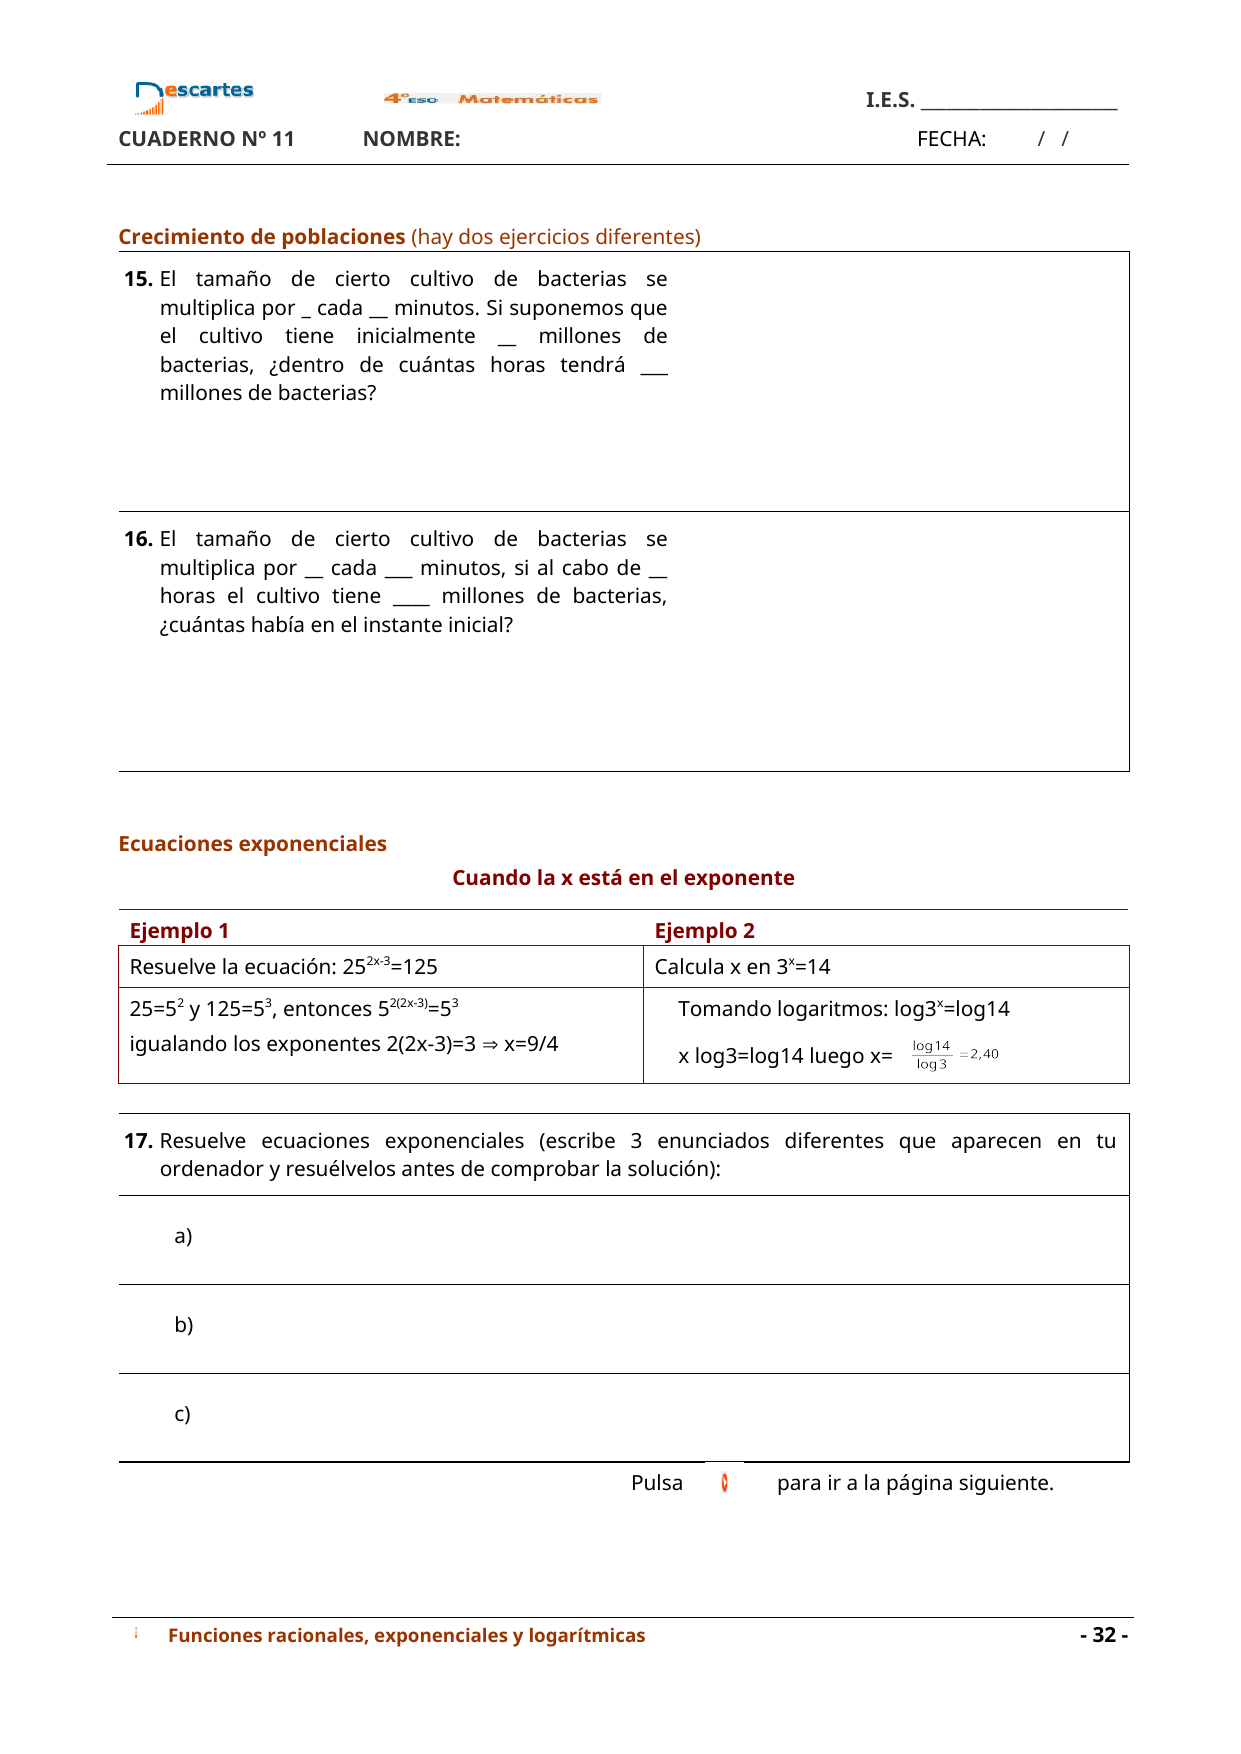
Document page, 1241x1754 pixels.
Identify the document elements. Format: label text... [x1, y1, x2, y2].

table_cell 25=52 y 125=53, entonces 52(2x-3)=53 igualando los exponentes 2(2x-3)=3  x=9/4 [119, 988, 643, 1083]
table_cell El tamaño de cierto cultivo de bacterias se multiplica por __ cada ___ minutos, si al cabo de __ horas el cultivo tiene ____ millones de bacterias, ¿cuántas había en el instante inicial? [119, 512, 680, 771]
table_header [1130, 1113, 1134, 1195]
picture [134, 1626, 138, 1638]
table_cell [698, 1463, 769, 1501]
table_header Cuando la x está en el exponente [118, 857, 1129, 909]
table_header [111, 1113, 119, 1195]
table_cell Ejemplo 2 [643, 909, 1129, 945]
table_header El tamaño de cierto cultivo de bacterias se multiplica por _ cada __ minutos. Si suponemos que el cultivo tiene inicialmente __ millones de bacterias, ¿dentro de cuántas horas tendrá ___ millones de bacterias? [119, 252, 680, 511]
table_cell Pulsa [624, 1463, 697, 1501]
table_cell Ejemplo 1 [118, 909, 643, 945]
table_cell [680, 512, 1129, 771]
table_header [680, 252, 1129, 511]
table_cell [624, 1285, 1129, 1373]
table_cell [111, 1461, 623, 1501]
table_cell [1130, 1284, 1134, 1373]
table_cell [111, 1284, 119, 1373]
table_cell [1130, 1195, 1134, 1284]
picture [384, 93, 602, 105]
table_cell [111, 1195, 119, 1284]
table_cell [111, 1373, 119, 1461]
table_cell c) [119, 1374, 623, 1461]
text Ecuaciones exponenciales [118, 829, 1122, 857]
table_cell para ir a la página siguiente. [770, 1461, 1134, 1501]
table_cell [624, 1374, 1129, 1461]
table_cell a) [119, 1196, 623, 1284]
table_header Resuelve ecuaciones exponenciales (escribe 3 enunciados diferentes que aparecen en tu ordenador y resuélvelos antes de comprobar la solución): [119, 1114, 1129, 1195]
table_cell Resuelve la ecuación: 252x-3=125 [119, 946, 643, 987]
table_cell Tomando logaritmos: log3x=log14 x log3=log14 luego x= [644, 988, 1129, 1083]
picture [134, 82, 257, 115]
table_cell Calcula x en 3x=14 [644, 946, 1129, 987]
picture [721, 1471, 728, 1493]
table_cell [1130, 1373, 1134, 1461]
table_cell b) [119, 1285, 623, 1373]
table_cell [624, 1196, 1129, 1284]
text Crecimiento de poblaciones (hay dos ejercicios diferentes) [118, 222, 1122, 251]
